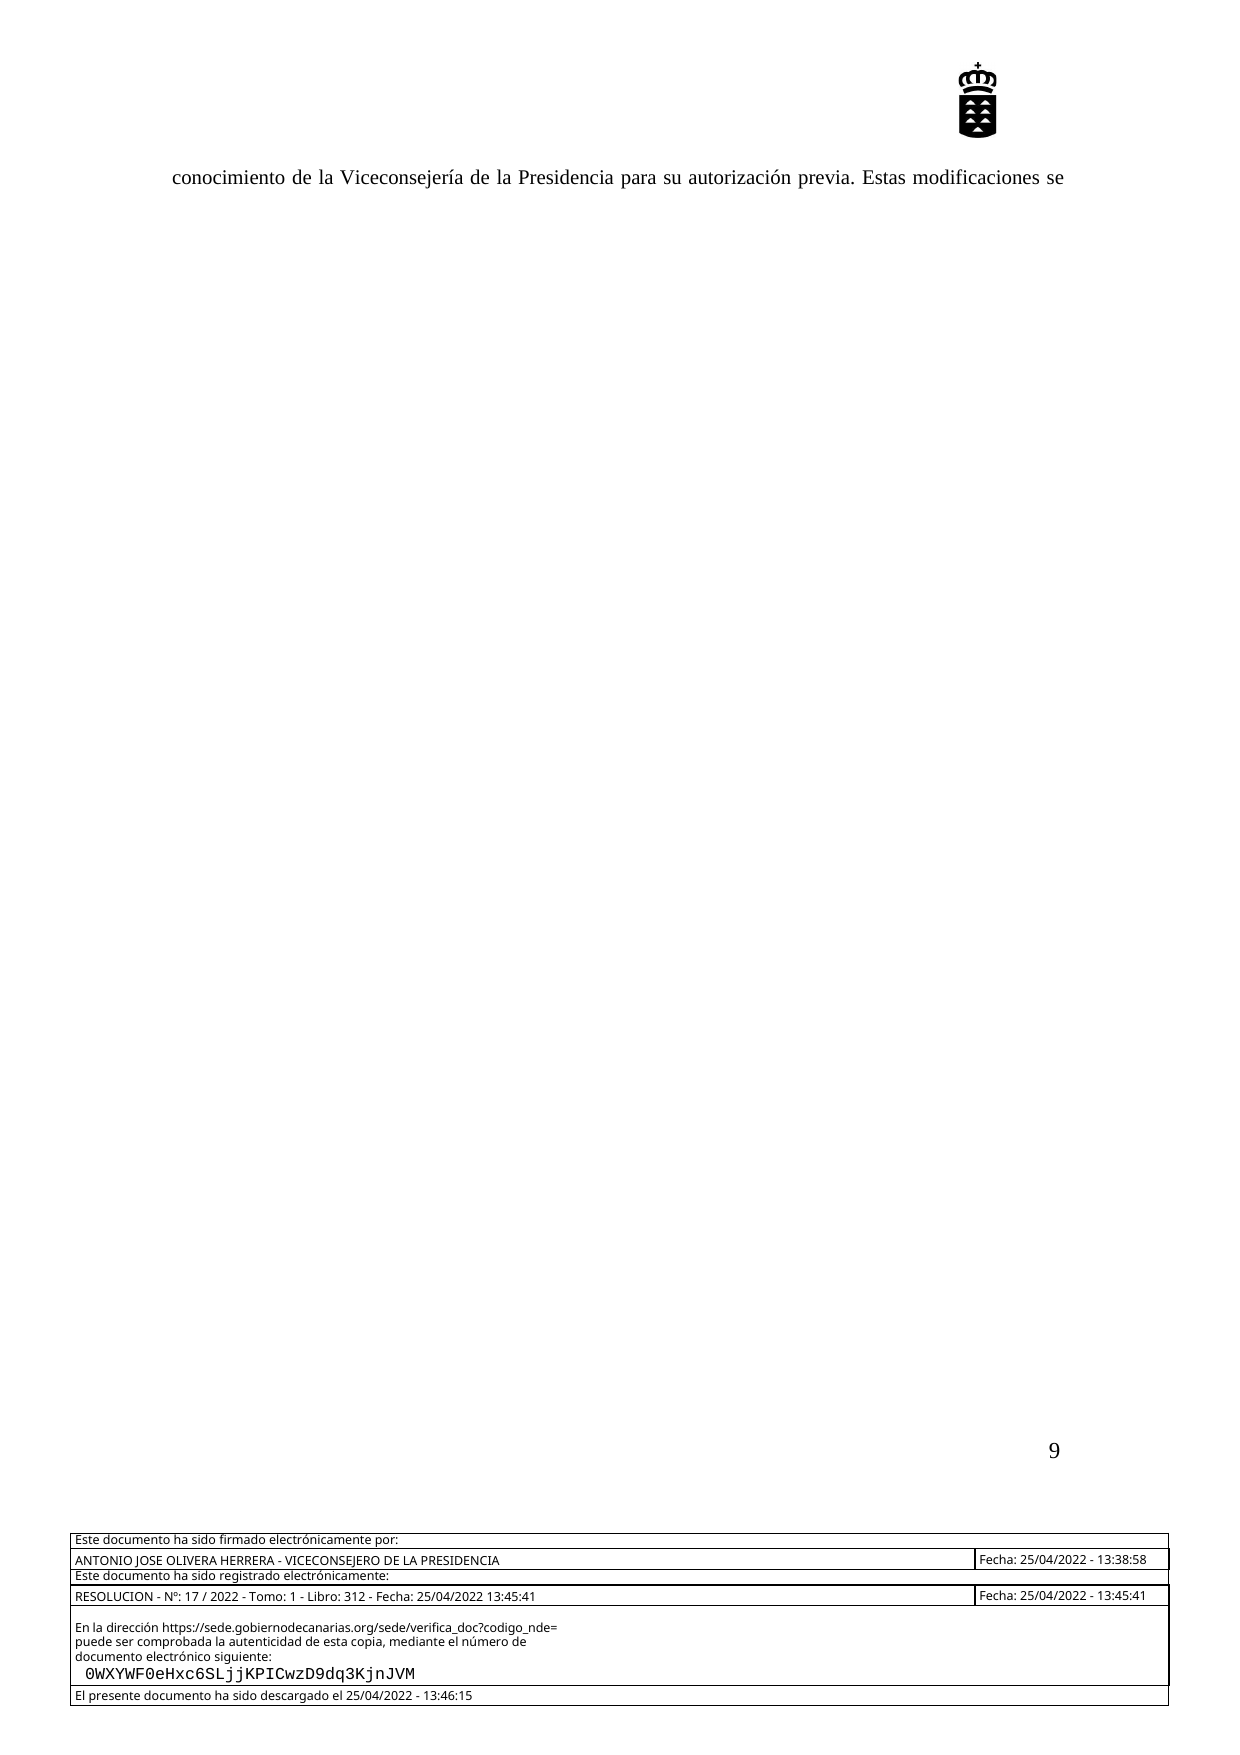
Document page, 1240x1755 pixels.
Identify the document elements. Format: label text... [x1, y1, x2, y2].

text conocimiento de la Viceconsejería de la Presidencia para su autorización previa. Estas modificaciones se [172, 165, 1068, 189]
